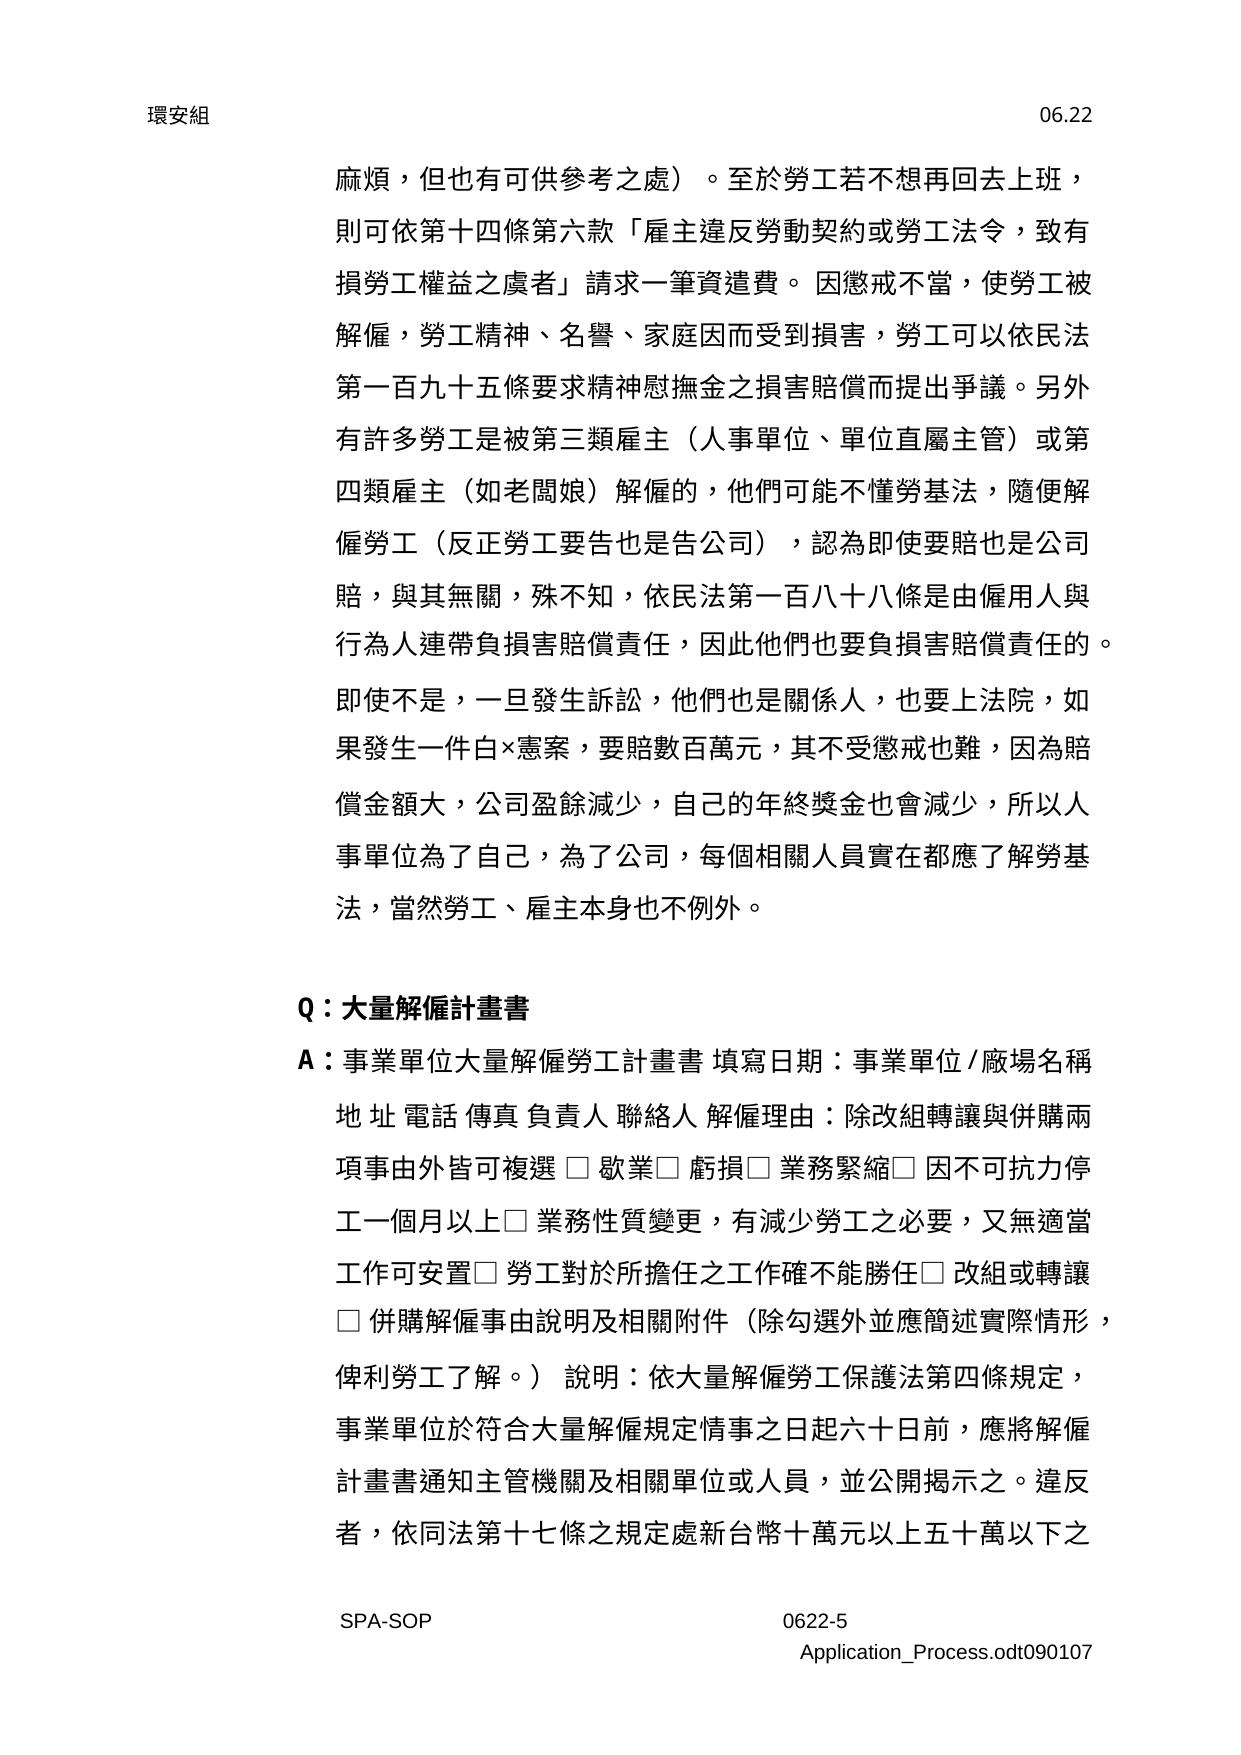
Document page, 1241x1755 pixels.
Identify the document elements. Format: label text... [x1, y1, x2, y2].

text A：何謂不法解僱？乃指雇主不依勞基法或工會法等相關法令解僱勞工。而所謂不當解僱是指不合乎社會的習慣及經濟上之所需，如企業之虧損與裁減員工之間，若無因果關係，應視為解僱權之濫用，即經訓練亦可擔任另一職務，不可解僱，或者是不依公平性、合理性及比例性原則解僱（如某航空公司不當解僱案），亦視為解僱無效。被不法（不當）解僱者依民法規定，最好在五年之內提出申訴，以免超過請求期限而無法請求（資遣費則是十五年）。而請求項目有哪些？以下加以說明：一、僱傭關係存在：既然勞工無過失，雇主有過失，當然要承認其仍為事業單位之勞工。二、在爭議期間，薪資照給：依勞工行政機關解釋應給工資，民法第四百八十七條解釋應給報酬，但是雇主即使承認不法（不當）解僱，也只給付不法解僱期間的工資，至於三節、年終獎金並不給付，因為公司認為法律沒規定要給，公司為什麼要給付（如××日報蘇×案）。可是回歸到「基本面」，該勞工若沒有被不法（不當）解僱，至始至終都是公司的員工，既然是公司員工，別人有三節獎金，站在公平立場，該員工是不是也有呢？有的事業單位甚至還在勞動契約或工作規則中明文規定三節、年終獎金給付辦法與標準，依公平合理原則，均應給付，何況民法第一條規定民事，法律未規定者，依習慣；無習慣者，依法理，公平合理就是一種法理。例如大×公司白×憲案，就拿到三節獎金及年終獎金。 當不法（不當）解僱進入訴訟程序，而判決確定勞方勝訴，除了訴訟費由敗訴一方給付外，若對造人實在惡劣，國內某一知名勞工律師也曾打贏另一筆費用––律師費，由敗訴一方給付（只不過這件官司非關勞資爭議，而是另行起訴「律師費官司」，較為麻煩，但也有可供參考之處）。至於勞工若不想再回去上班，則可依第十四條第六款「雇主違反勞動契約或勞工法令，致有損勞工權益之虞者」請求一筆資遣費。 因懲戒不當，使勞工被解僱，勞工精神、名譽、家庭因而受到損害，勞工可以依民法第一百九十五條要求精神慰撫金之損害賠償而提出爭議。另外有許多勞工是被第三類雇主（人事單位、單位直屬主管）或第四類雇主（如老闆娘）解僱的，他們可能不懂勞基法，隨便解僱勞工（反正勞工要告也是告公司），認為即使要賠也是公司賠，與其無關，殊不知，依民法第一百八十八條是由僱用人與行為人連帶負損害賠償責任，因此他們也要負損害賠償責任的。即使不是，一旦發生訴訟，他們也是關係人，也要上法院，如果發生一件白×憲案，要賠數百萬元，其不受懲戒也難，因為賠償金額大，公司盈餘減少，自己的年終獎金也會減少，所以人事單位為了自己，為了公司，每個相關人員實在都應了解勞基法，當然勞工、雇主本身也不例外。 [298, 148, 1093, 929]
text A：事業單位大量解僱勞工計畫書 填寫日期：事業單位/廠場名稱 地 址 電話 傳真 負責人 聯絡人 解僱理由：除改組轉讓與併購兩項事由外皆可複選 □ 歇業□ 虧損□ 業務緊縮□ 因不可抗力停工一個月以上□ 業務性質變更，有減少勞工之必要，又無適當工作可安置□ 勞工對於所擔任之工作確不能勝任□ 改組或轉讓□ 併購解僱事由說明及相關附件（除勾選外並應簡述實際情形，俾利勞工了解。） 說明：依大量解僱勞工保護法第四條規定，事業單位於符合大量解僱規定情事之日起六十日前，應將解僱計畫書通知主管機關及相關單位或人員，並公開揭示之。違反者，依同法第十七條之規定處新台幣十萬元以上五十萬以下之罰鍰，並限期提出，屆期未提出者，得按日連續處罰至提出為止。解僱單位與人數 事業單位/廠場名稱 僱用員工總數 解僱部門 預計總解僱人數 說明：1.不同廠場應分別填寫解僱計畫書。2.僱用員工總數係指解僱之範圍，如為事業單位，為事業單位員工總數。如為廠場，為廠場員工總數。3.預計總解僱人數是指不論為單日一次解僱人數達大量解僱標準之人數或預計於六十日內解僱勞工達大量解僱勞工保護法第二條之標準。解僱日期及人數 1、 年 月 日 人2、 年 月 日 人3、 年 月 日 人說明：單日一次解僱人數達大量解僱標準者，得填寫一項；於六十日內分批解僱人數達大量解僱標準者，應按實際解僱時間及人數填寫解僱對象標準 說明：如部門、考績等；依大量解僱勞工保護法第十三條之規定，不得以種族、語言、宗教、黨派、籍貫、性別、容貌、身心障礙、年齡及擔任工會職務為解僱標準，違反者，解僱不生效力。資遣費計算 平均工資計算方式：工資內涵包括資遣費計算公式：平均工資×基數（年資）說明：工資內涵應列明所有因工作所獲得報酬之薪資或獎金名稱輔導轉業計畫 □轉介至關係企業就職□轉介至鄰近企業就業□轉介至其他相關企業就業□其他 （得另用附件敘明） □無輔導就業、轉業計畫方案實際內容 轉業輔導人數 轉介之企業名稱 備註 大量解僱計畫書應一式三份：一份送事業單位或所屬廠場所在地勞工行政主管機關，一份送工會或勞資會議勞方代表或被解僱部門之勞工，一份公開揭示。 [298, 1033, 1093, 1554]
text Q：大量解僱計畫書 [298, 981, 1093, 1033]
